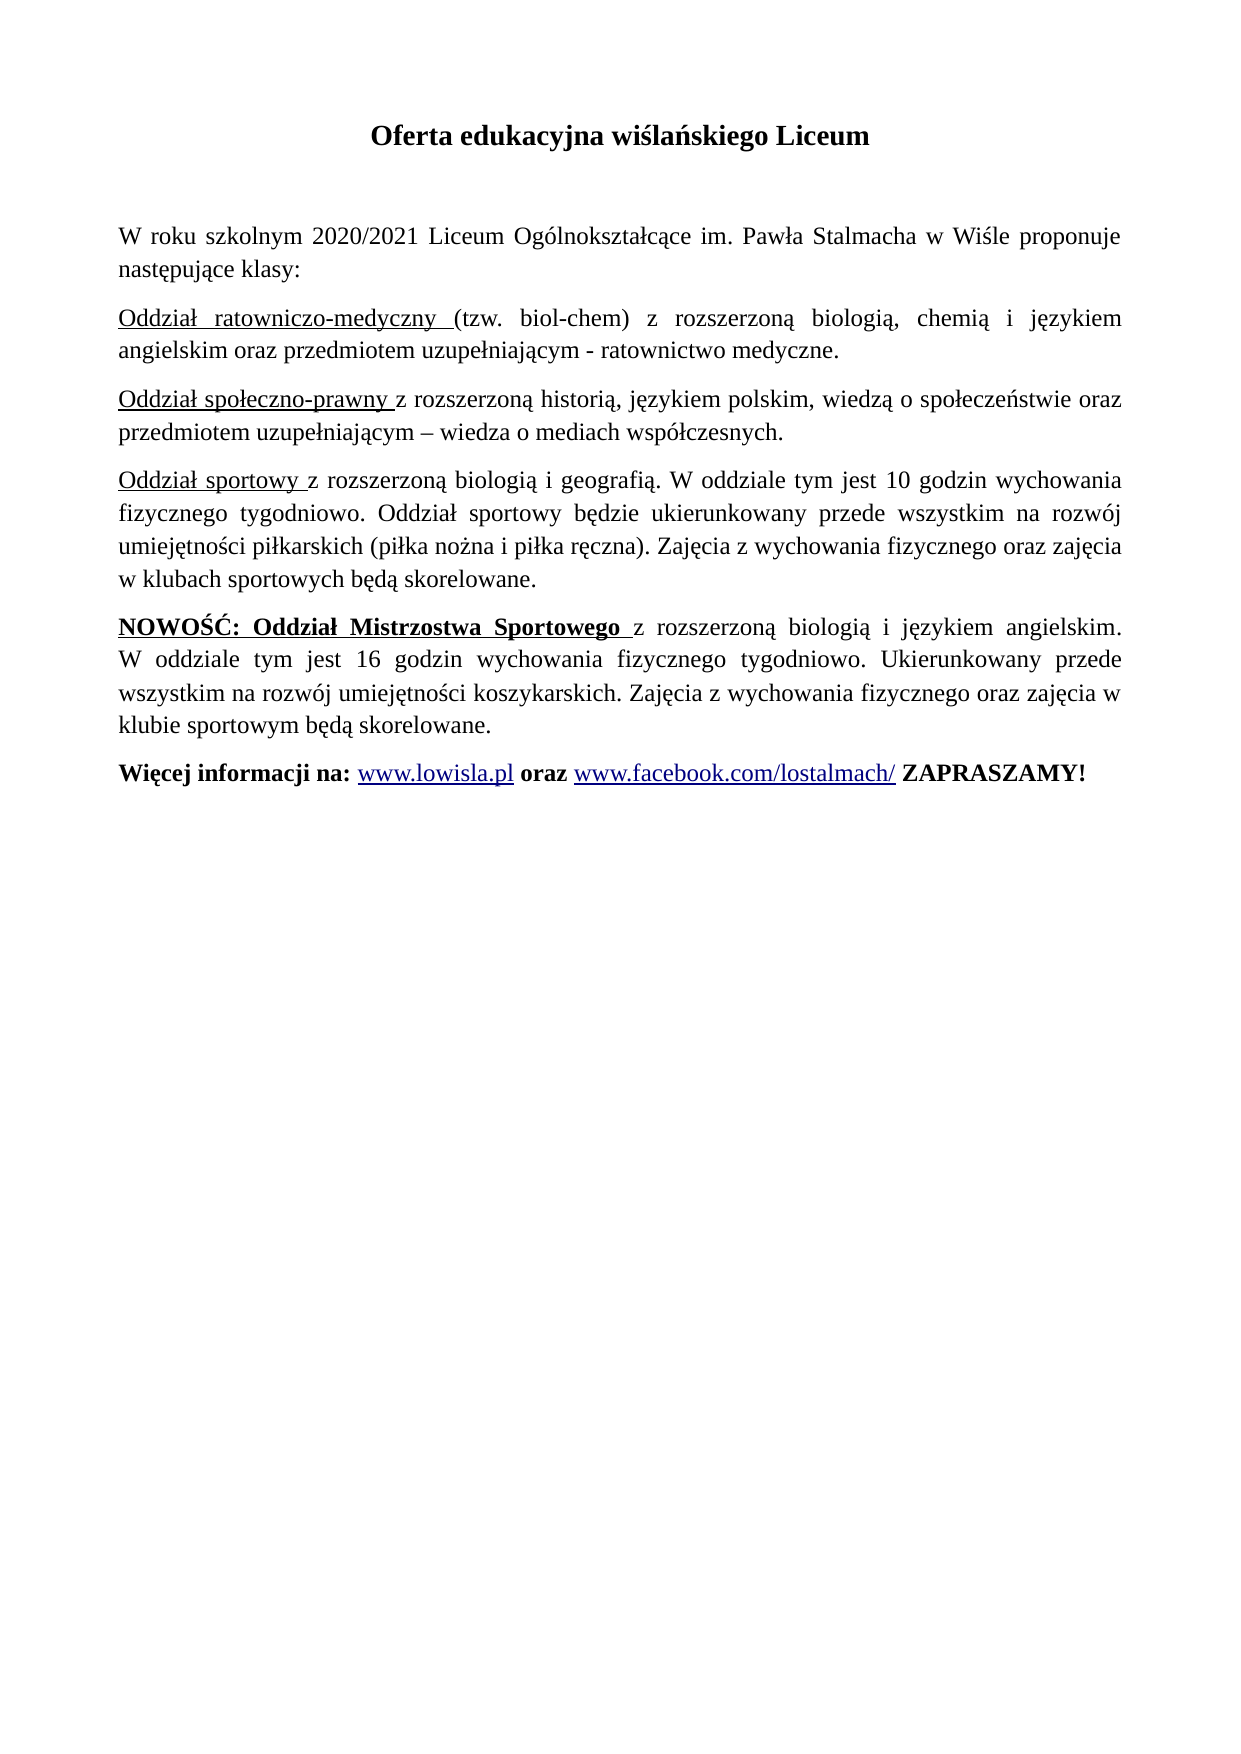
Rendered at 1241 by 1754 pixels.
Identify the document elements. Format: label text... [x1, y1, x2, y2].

text NOWOŚĆ: Oddział Mistrzostwa Sportowego z rozszerzoną biologią i językiem angielskim. W oddziale tym jest 16 godzin wychowania fizycznego tygodniowo. Ukierunkowany przede wszystkim na rozwój umiejętności koszykarskich. Zajęcia z wychowania fizycznego oraz zajęcia w klubie sportowym będą skorelowane. [118, 612, 1122, 739]
text Oferta edukacyjna wiślańskiego Liceum [118, 118, 1122, 152]
text Oddział ratowniczo-medyczny (tzw. biol-chem) z rozszerzoną biologią, chemią i językiem angielskim oraz przedmiotem uzupełniającym - ratownictwo medyczne. [118, 303, 1122, 364]
text W roku szkolnym 2020/2021 Liceum Ogólnokształcące im. Pawła Stalmacha w Wiśle proponuje następujące klasy: [118, 221, 1122, 283]
text Oddział społeczno-prawny z rozszerzoną historią, językiem polskim, wiedzą o społeczeństwie oraz przedmiotem uzupełniającym – wiedza o mediach współczesnych. [118, 384, 1122, 446]
text Więcej informacji na: www.lowisla.pl oraz www.facebook.com/lostalmach/ ZAPRASZAMY! [118, 758, 1122, 787]
text Oddział sportowy z rozszerzoną biologią i geografią. W oddziale tym jest 10 godzin wychowania fizycznego tygodniowo. Oddział sportowy będzie ukierunkowany przede wszystkim na rozwój umiejętności piłkarskich (piłka nożna i piłka ręczna). Zajęcia z wychowania fizycznego oraz zajęcia w klubach sportowych będą skorelowane. [118, 465, 1122, 593]
